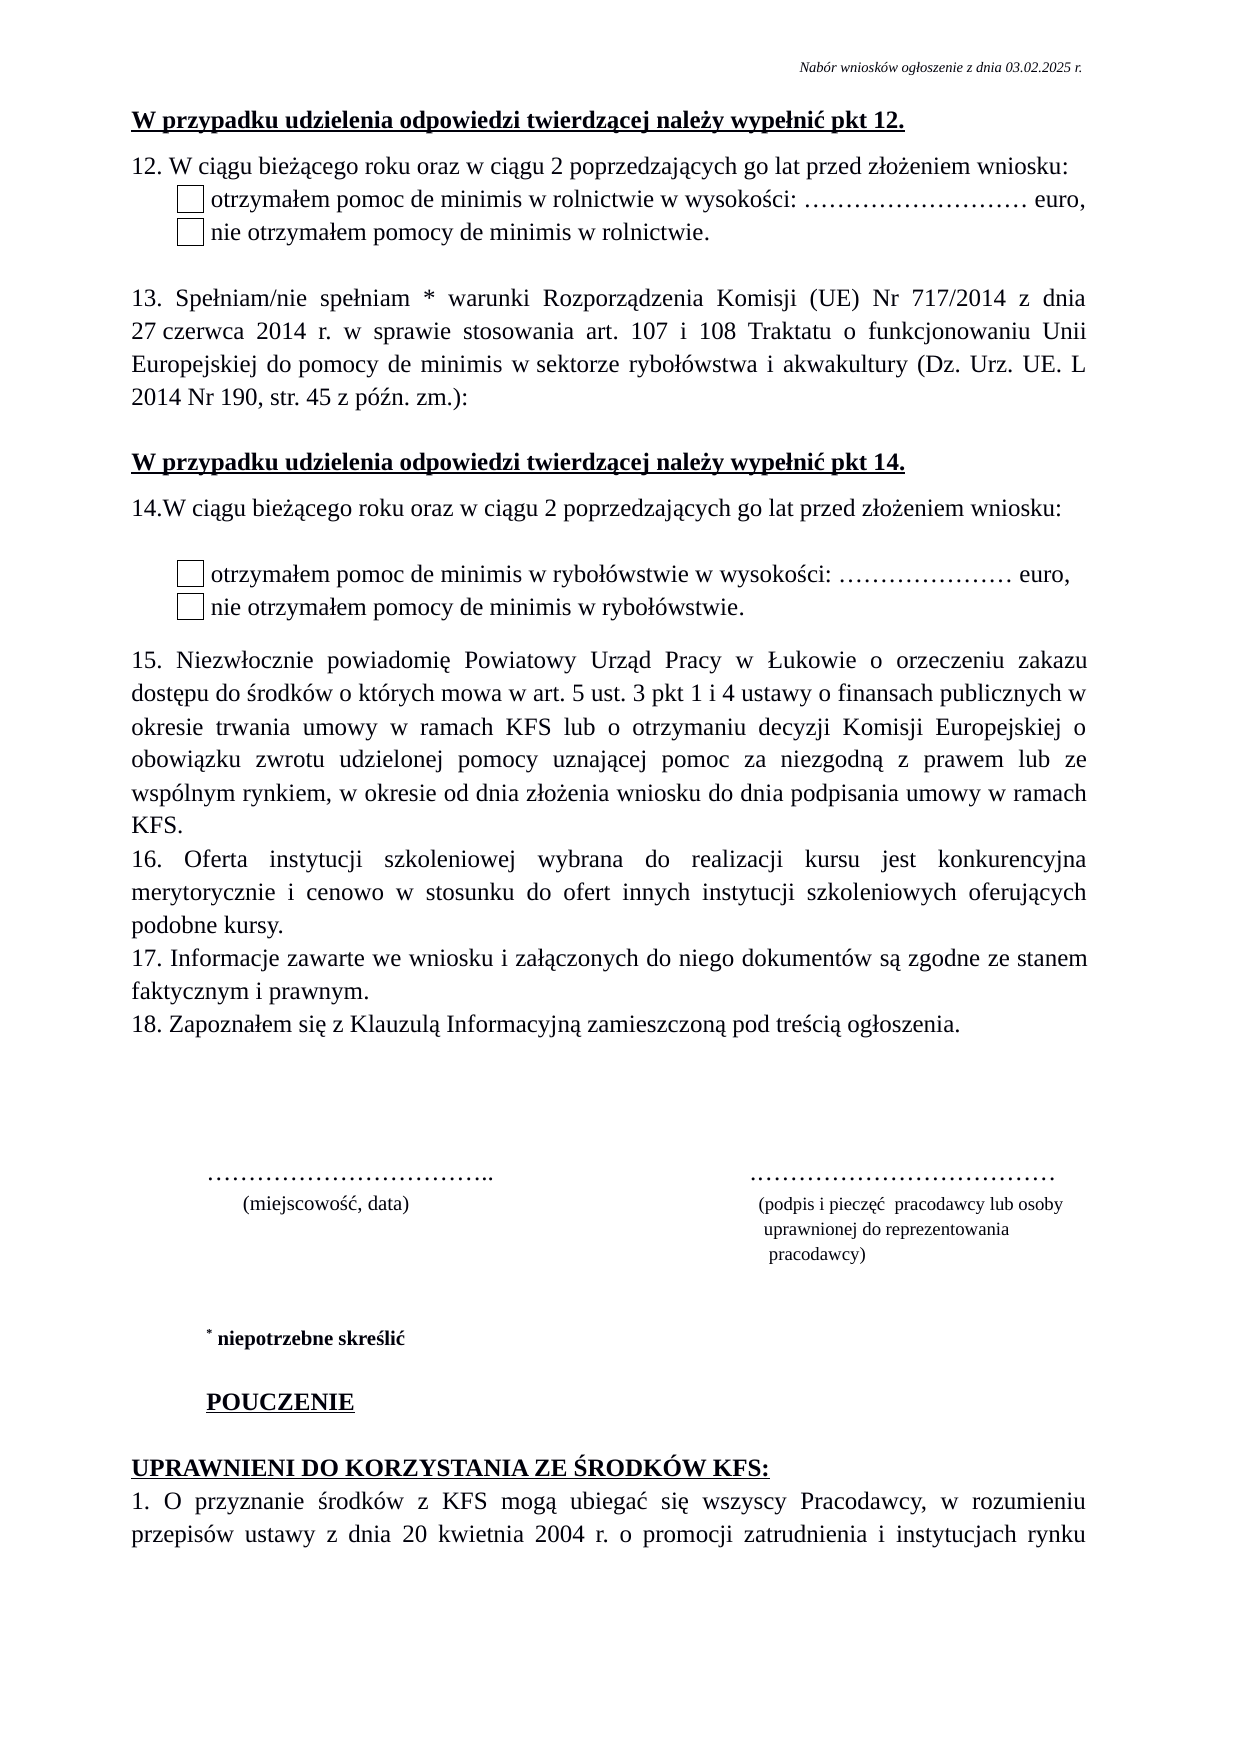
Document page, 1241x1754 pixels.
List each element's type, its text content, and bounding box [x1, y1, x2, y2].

list 15. Niezwłocznie powiadomię Powiatowy Urząd Pracy w Łukowie o orzeczeniu zakazu dostępu do środków o których mowa w art. 5 ust. 3 pkt 1 i 4 ustawy o finansach publicznych w okresie trwania umowy w ramach KFS lub o otrzymaniu decyzji Komisji Europejskiej o obowiązku zwrotu udzielonej pomocy uznającej pomoc za niezgodną z prawem lub ze wspólnym rynkiem, w okresie od dnia złożenia wniosku do dnia podpisania umowy w ramach KFS. [131, 646, 1087, 839]
list nie otrzymałem pomocy de minimis w rybołówstwie. [176, 592, 1087, 621]
list (miejscowość, data) (podpis i pieczęć pracodawcy lub osoby [206, 1190, 1087, 1214]
list 17. Informacje zawarte we wniosku i załączonych do niego dokumentów są zgodne ze stanem faktycznym i prawnym. [131, 943, 1087, 1004]
list 13. Spełniam/nie spełniam * warunki Rozporządzenia Komisji (UE) Nr 717/2014 z dnia 27 czerwca 2014 r. w sprawie stosowania art. 107 i 108 Traktatu o funkcjonowaniu Unii Europejskiej do pomocy de minimis w sektorze rybołówstwa i akwakultury (Dz. Urz. UE. L 2014 Nr 190, str. 45 z późn. zm.): [131, 283, 1087, 411]
list POUCZENIE [206, 1387, 1087, 1416]
list W przypadku udzielenia odpowiedzi twierdzącej należy wypełnić pkt 12. [131, 105, 1087, 134]
list nie otrzymałem pomocy de minimis w rolnictwie. [176, 217, 1087, 246]
list 16. Oferta instytucji szkoleniowej wybrana do realizacji kursu jest konkurencyjna merytorycznie i cenowo w stosunku do ofert innych instytucji szkoleniowych oferujących podobne kursy. [131, 844, 1087, 938]
list otrzymałem pomoc de minimis w rybołówstwie w wysokości: ………………… euro, [176, 559, 1087, 588]
list 14.W ciągu bieżącego roku oraz w ciągu 2 poprzedzających go lat przed złożeniem wniosku: [131, 493, 1087, 522]
list 12. W ciągu bieżącego roku oraz w ciągu 2 poprzedzających go lat przed złożeniem wniosku: [131, 151, 1087, 180]
list W przypadku udzielenia odpowiedzi twierdzącej należy wypełnić pkt 14. [131, 447, 1087, 476]
list 18. Zapoznałem się z Klauzulą Informacyjną zamieszczoną pod treścią ogłoszenia. [131, 1009, 1087, 1037]
list otrzymałem pomoc de minimis w rolnictwie w wysokości: ……………………… euro, [176, 184, 1087, 213]
list uprawnionej do reprezentowania pracodawcy) [206, 1218, 1087, 1264]
list UPRAWNIENI DO KORZYSTANIA ZE ŚRODKÓW KFS: [131, 1453, 1087, 1482]
list 1. O przyznanie środków z KFS mogą ubiegać się wszyscy Pracodawcy, w rozumieniu przepisów ustawy z dnia 20 kwietnia 2004 r. o promocji zatrudnienia i instytucjach rynku [131, 1486, 1087, 1548]
list * niepotrzebne skreślić [206, 1326, 1087, 1350]
list …………………………….. .……………………………… [131, 1157, 1087, 1186]
